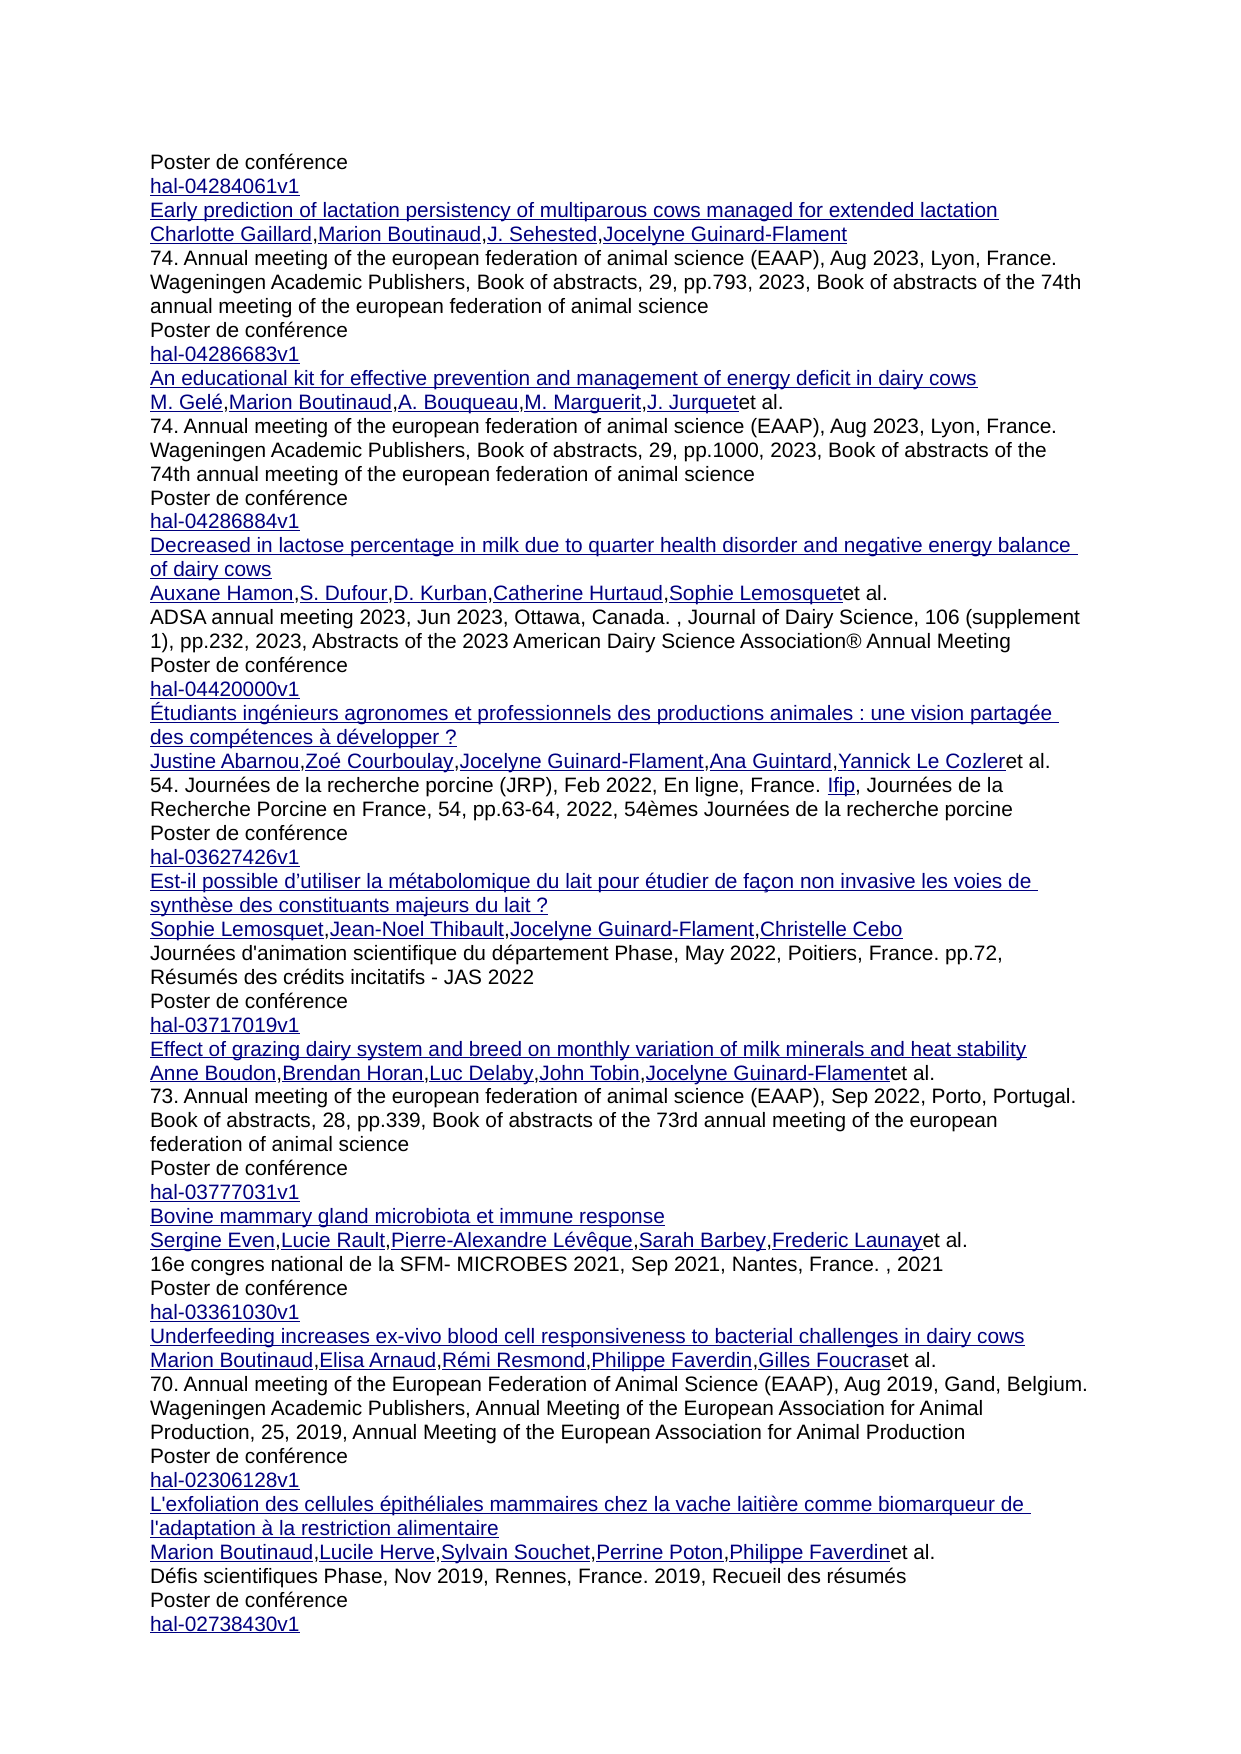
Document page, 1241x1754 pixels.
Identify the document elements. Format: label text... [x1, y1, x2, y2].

table_cell Decreased in lactose percentage in milk due to quarter health disorder and negative energy balance of dairy cows Auxane Hamon,S. Dufour,D. Kurban,Catherine Hurtaud,Sophie Lemosquetet al. ADSA annual meeting 2023, Jun 2023, Ottawa, Canada. , Journal of Dairy Science, 106 (supplement 1), pp.232, 2023, Abstracts of the 2023 American Dairy Science Association® Annual Meeting Poster de conférence hal-04420000v1 [150, 533, 1090, 701]
table_cell Est-il possible d’utiliser la métabolomique du lait pour étudier de façon non invasive les voies de synthèse des constituants majeurs du lait ? Sophie Lemosquet,Jean-Noel Thibault,Jocelyne Guinard-Flament,Christelle Cebo Journées d'animation scientifique du département Phase, May 2022, Poitiers, France. pp.72, Résumés des crédits incitatifs - JAS 2022 Poster de conférence hal-03717019v1 [150, 869, 1090, 1036]
table_cell Étudiants ingénieurs agronomes et professionnels des productions animales : une vision partagée des compétences à développer ? Justine Abarnou,Zoé Courboulay,Jocelyne Guinard-Flament,Ana Guintard,Yannick Le Cozleret al. 54. Journées de la recherche porcine (JRP), Feb 2022, En ligne, France. Ifip, Journées de la Recherche Porcine en France, 54, pp.63-64, 2022, 54èmes Journées de la recherche porcine Poster de conférence hal-03627426v1 [150, 701, 1090, 869]
table_cell L'exfoliation des cellules épithéliales mammaires chez la vache laitière comme biomarqueur de l'adaptation à la restriction alimentaire Marion Boutinaud,Lucile Herve,Sylvain Souchet,Perrine Poton,Philippe Faverdinet al. Défis scientifiques Phase, Nov 2019, Rennes, France. 2019, Recueil des résumés Poster de conférence hal-02738430v1 [150, 1492, 1090, 1635]
table_cell Early prediction of lactation persistency of multiparous cows managed for extended lactation Charlotte Gaillard,Marion Boutinaud,J. Sehested,Jocelyne Guinard-Flament 74. Annual meeting of the european federation of animal science (EAAP), Aug 2023, Lyon, France. Wageningen Academic Publishers, Book of abstracts, 29, pp.793, 2023, Book of abstracts of the 74th annual meeting of the european federation of animal science Poster de conférence hal-04286683v1 [150, 198, 1090, 366]
table_cell Effect of grazing dairy system and breed on monthly variation of milk minerals and heat stability Anne Boudon,Brendan Horan,Luc Delaby,John Tobin,Jocelyne Guinard-Flamentet al. 73. Annual meeting of the european federation of animal science (EAAP), Sep 2022, Porto, Portugal. Book of abstracts, 28, pp.339, Book of abstracts of the 73rd annual meeting of the european federation of animal science Poster de conférence hal-03777031v1 [150, 1036, 1090, 1204]
table_cell An educational kit for effective prevention and management of energy deficit in dairy cows M. Gelé,Marion Boutinaud,A. Bouqueau,M. Marguerit,J. Jurquetet al. 74. Annual meeting of the european federation of animal science (EAAP), Aug 2023, Lyon, France. Wageningen Academic Publishers, Book of abstracts, 29, pp.1000, 2023, Book of abstracts of the 74th annual meeting of the european federation of animal science Poster de conférence hal-04286884v1 [150, 366, 1090, 533]
table_cell Underfeeding increases ex-vivo blood cell responsiveness to bacterial challenges in dairy cows Marion Boutinaud,Elisa Arnaud,Rémi Resmond,Philippe Faverdin,Gilles Foucraset al. 70. Annual meeting of the European Federation of Animal Science (EAAP), Aug 2019, Gand, Belgium. Wageningen Academic Publishers, Annual Meeting of the European Association for Animal Production, 25, 2019, Annual Meeting of the European Association for Animal Production Poster de conférence hal-02306128v1 [150, 1324, 1090, 1492]
table_cell Bovine mammary gland microbiota et immune response Sergine Even,Lucie Rault,Pierre-Alexandre Lévêque,Sarah Barbey,Frederic Launayet al. 16e congres national de la SFM- MICROBES 2021, Sep 2021, Nantes, France. , 2021 Poster de conférence hal-03361030v1 [150, 1204, 1090, 1324]
table_cell Poster de conférence hal-04284061v1 [150, 150, 1090, 198]
